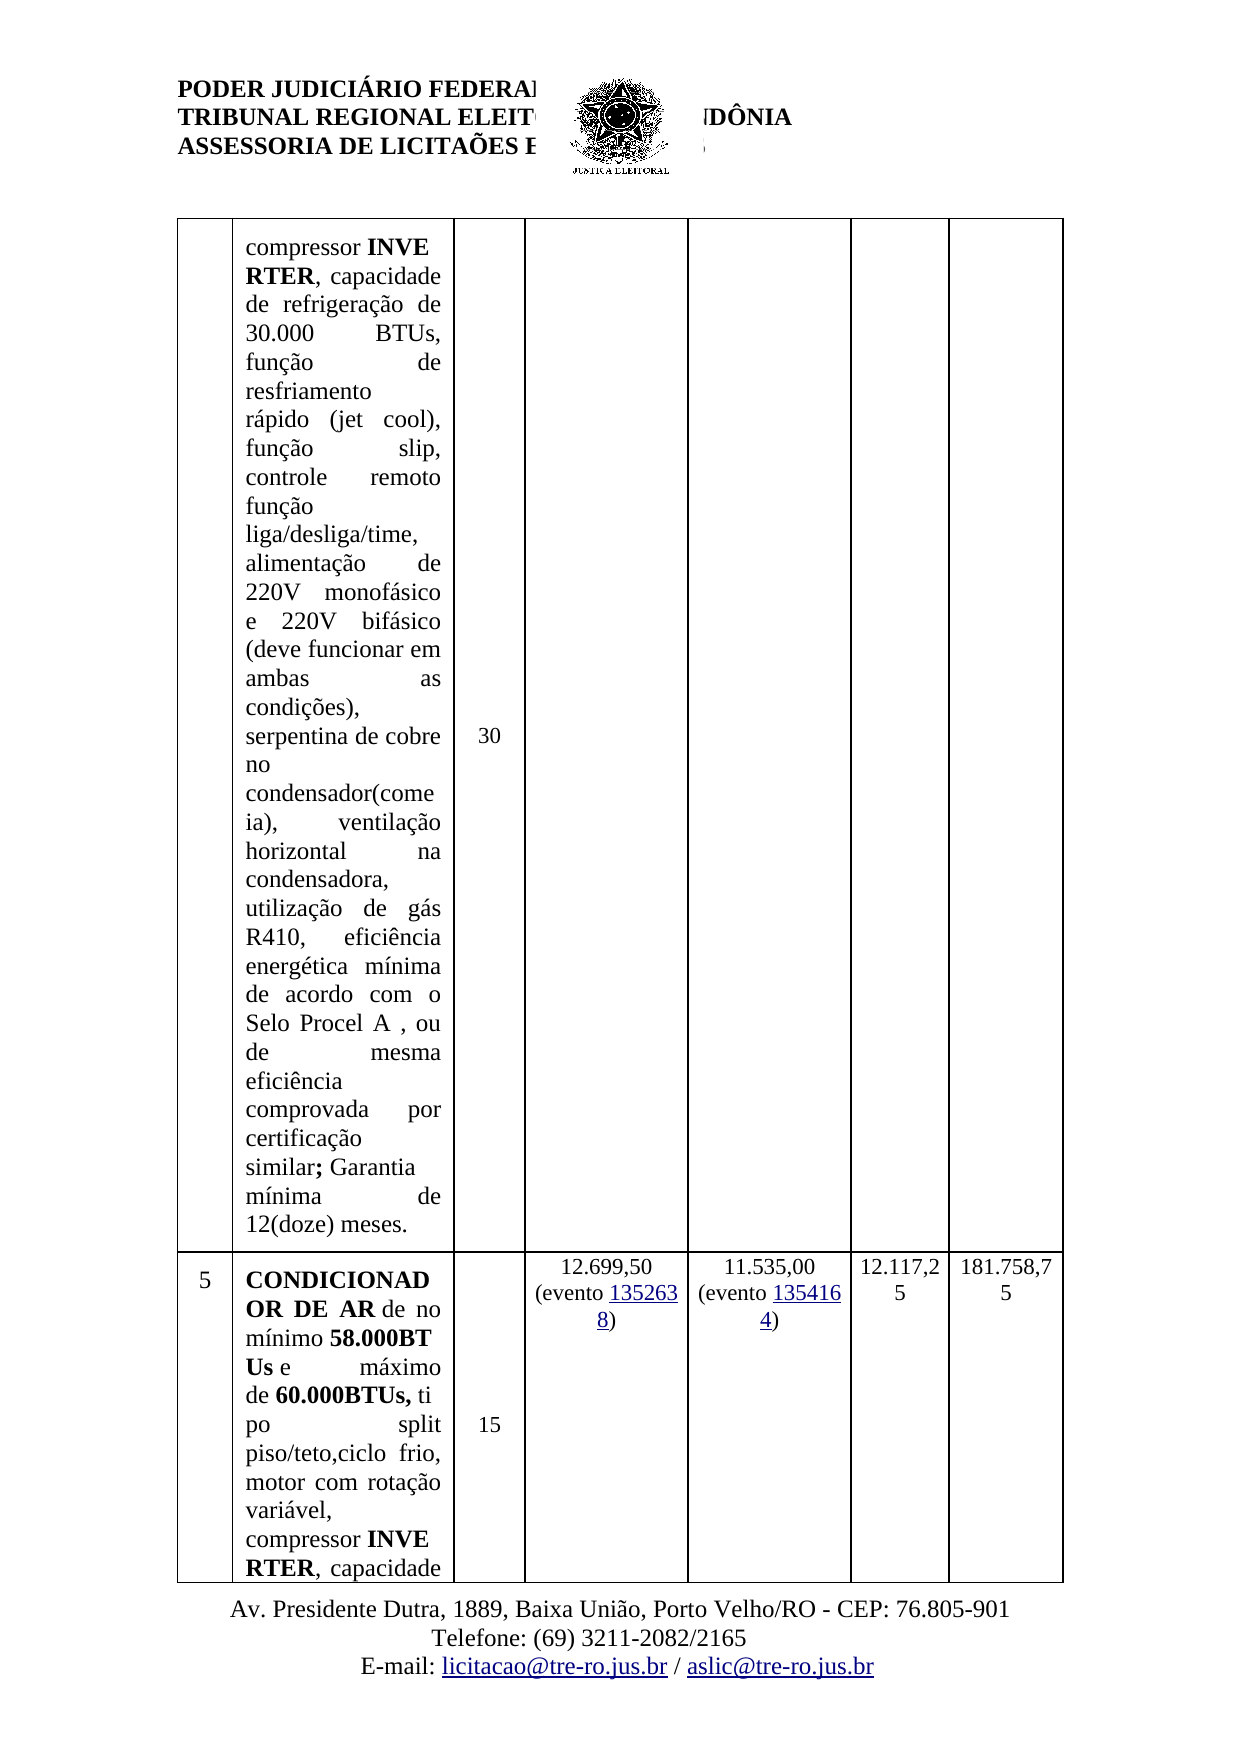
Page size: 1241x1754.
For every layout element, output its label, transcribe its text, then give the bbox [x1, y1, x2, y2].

table_cell 30 [455, 219, 524, 1251]
table_cell 5 [178, 1253, 232, 1582]
table_cell [950, 219, 1062, 1251]
table_cell 12.699,50 (evento 1352638) [526, 1253, 687, 1582]
table_cell 181.758,75 [950, 1253, 1062, 1582]
table_cell 15 [455, 1253, 524, 1582]
table_cell 12.117,25 [852, 1253, 948, 1582]
table_cell [526, 219, 687, 1251]
table_cell [178, 219, 232, 1251]
table_cell [689, 219, 850, 1251]
table_cell [852, 219, 948, 1251]
table_cell CONDICIONADOR DE AR de no mínimo 58.000BTUs e máximo de 60.000BTUs, tipo split piso/teto,ciclo frio, motor com rotação variável, compressor INVERTER, capacidade [233, 1253, 453, 1582]
table_cell 11.535,00 (evento 1354164) [689, 1253, 850, 1582]
table_cell compressor INVERTER, capacidade de refrigeração de 30.000 BTUs, função de resfriamento rápido (jet cool), função slip, controle remoto função liga/desliga/time, alimentação de 220V monofásico e 220V bifásico (deve funcionar em ambas as condições), serpentina de cobre no condensador(comeia), ventilação horizontal na condensadora, utilização de gás R410, eficiência energética mínima de acordo com o Selo Procel A , ou de mesma eficiência comprovada por certificação similar; Garantia mínima de 12(doze) meses. [233, 219, 453, 1251]
